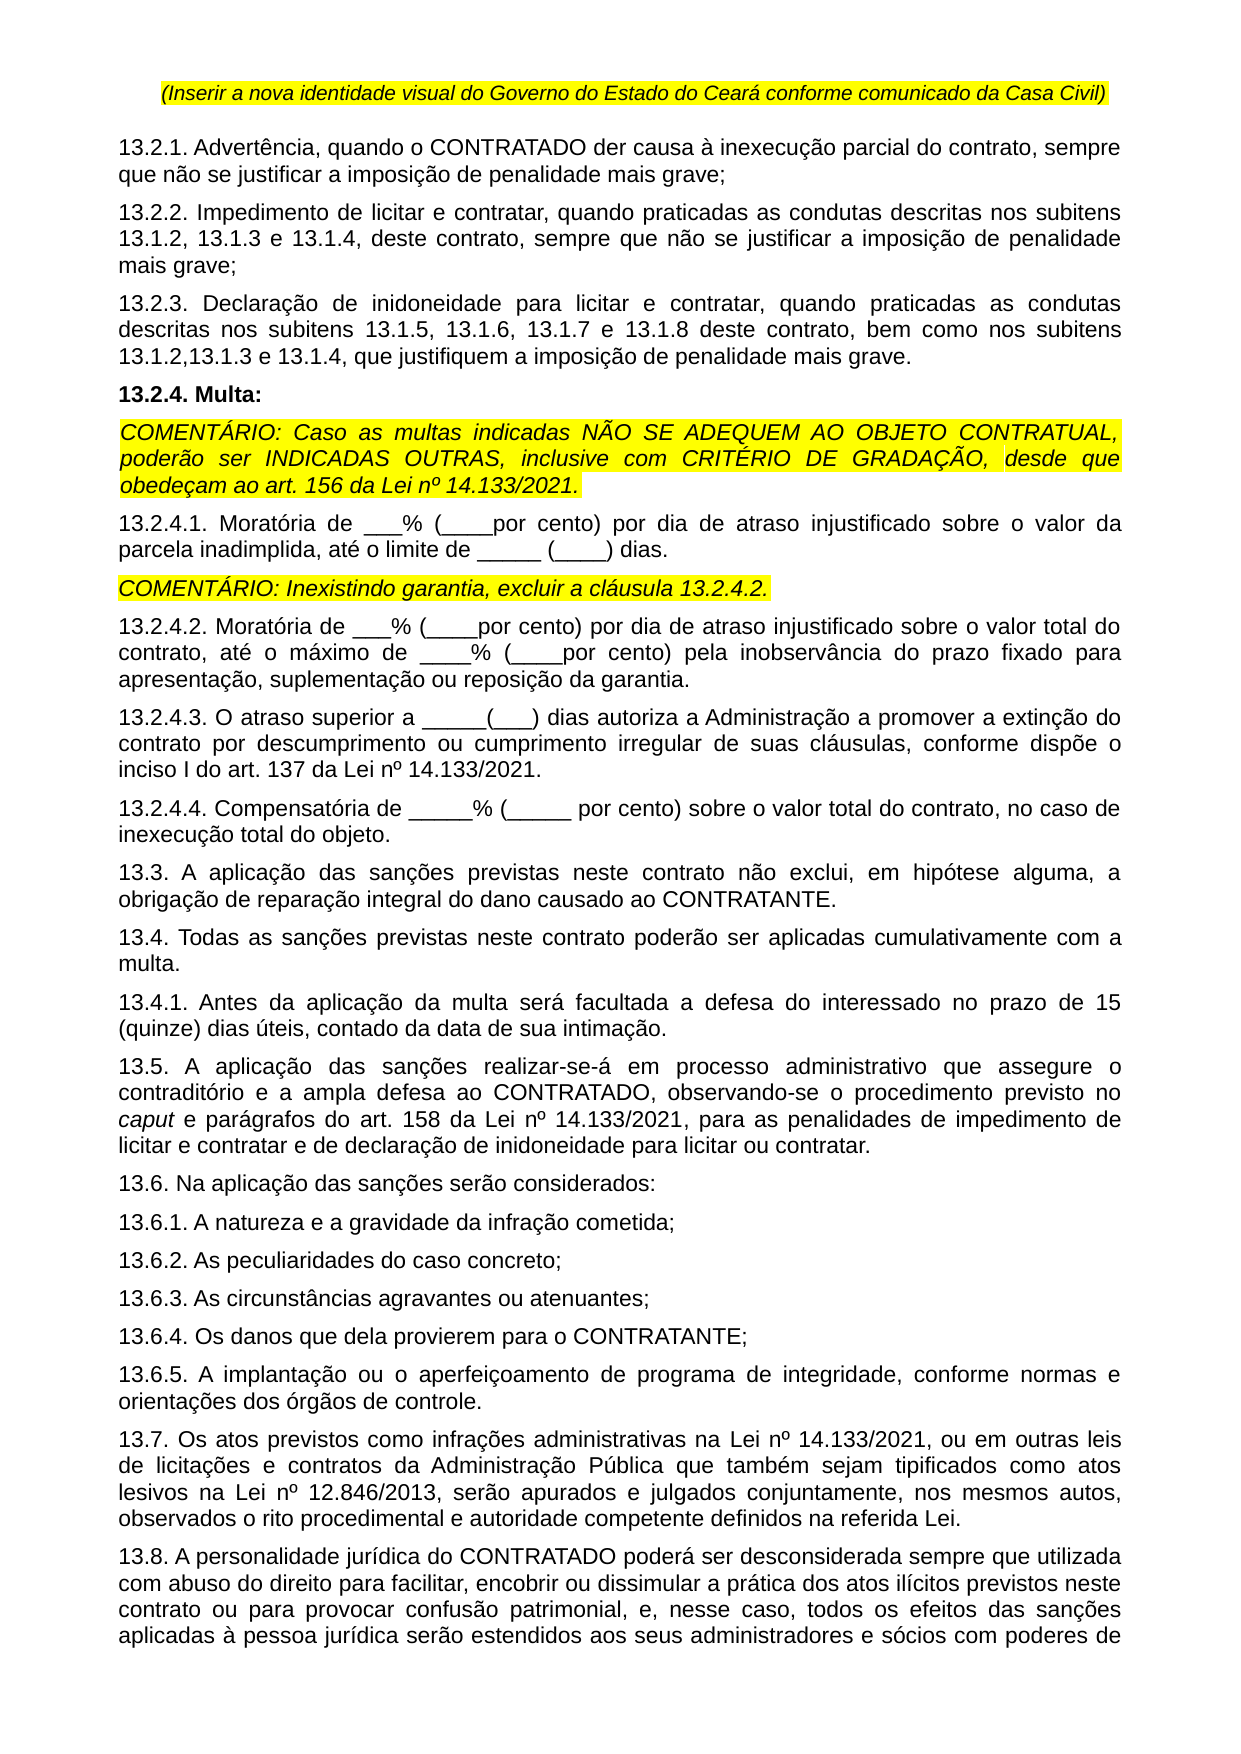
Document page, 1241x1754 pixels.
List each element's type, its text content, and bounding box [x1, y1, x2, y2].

text 13.3. A aplicação das sanções previstas neste contrato não exclui, em hipótese alguma, a obrigação de reparação integral do dano causado ao CONTRATANTE. [118, 859, 1122, 912]
text 13.6.5. A implantação ou o aperfeiçoamento de programa de integridade, conforme normas e orientações dos órgãos de controle. [118, 1361, 1122, 1414]
text 13.7. Os atos previstos como infrações administrativas na Lei nº 14.133/2021, ou em outras leis de licitações e contratos da Administração Pública que também sejam tipificados como atos lesivos na Lei nº 12.846/2013, serão apurados e julgados conjuntamente, nos mesmos autos, observados o rito procedimental e autoridade competente definidos na referida Lei. [118, 1426, 1122, 1531]
text 13.4.1. Antes da aplicação da multa será facultada a defesa do interessado no prazo de 15 (quinze) dias úteis, contado da data de sua intimação. [118, 988, 1122, 1041]
text 13.6. Na aplicação das sanções serão considerados: [118, 1170, 1122, 1197]
text 13.8. A personalidade jurídica do CONTRATADO poderá ser desconsiderada sempre que utilizada com abuso do direito para facilitar, encobrir ou dissimular a prática dos atos ilícitos previstos neste contrato ou para provocar confusão patrimonial, e, nesse caso, todos os efeitos das sanções aplicadas à pessoa jurídica serão estendidos aos seus administradores e sócios com poderes de [118, 1543, 1122, 1649]
text 13.6.1. A natureza e a gravidade da infração cometida; [118, 1208, 1122, 1235]
text 13.2.4.1. Moratória de ___% (____por cento) por dia de atraso injustificado sobre o valor da parcela inadimplida, até o limite de _____ (____) dias. [118, 510, 1122, 563]
text 13.2.4.2. Moratória de ___% (____por cento) por dia de atraso injustificado sobre o valor total do contrato, até o máximo de ____% (____por cento) pela inobservância do prazo fixado para apresentação, suplementação ou reposição da garantia. [118, 613, 1122, 692]
text 13.6.3. As circunstâncias agravantes ou atenuantes; [118, 1285, 1122, 1311]
text 13.6.2. As peculiaridades do caso concreto; [118, 1247, 1122, 1273]
text 13.2.3. Declaração de inidoneidade para licitar e contratar, quando praticadas as condutas descritas nos subitens 13.1.5, 13.1.6, 13.1.7 e 13.1.8 deste contrato, bem como nos subitens 13.1.2,13.1.3 e 13.1.4, que justifiquem a imposição de penalidade mais grave. [118, 290, 1122, 369]
text COMENTÁRIO: Inexistindo garantia, excluir a cláusula 13.2.4.2. [118, 574, 1122, 601]
text 13.6.4. Os danos que dela provierem para o CONTRATANTE; [118, 1323, 1122, 1349]
text 13.4. Todas as sanções previstas neste contrato poderão ser aplicadas cumulativamente com a multa. [118, 924, 1122, 977]
text COMENTÁRIO: Caso as multas indicadas NÃO SE ADEQUEM AO OBJETO CONTRATUAL, poderão ser INDICADAS OUTRAS, inclusive com CRITÉRIO DE GRADAÇÃO, desde que obedeçam ao art. 156 da Lei nº 14.133/2021. [120, 419, 1122, 498]
text 13.2.4.4. Compensatória de _____% (_____ por cento) sobre o valor total do contrato, no caso de inexecução total do objeto. [118, 795, 1122, 847]
text 13.5. A aplicação das sanções realizar-se-á em processo administrativo que assegure o contraditório e a ampla defesa ao CONTRATADO, observando-se o procedimento previsto no caput e parágrafos do art. 158 da Lei nº 14.133/2021, para as penalidades de impedimento de licitar e contratar e de declaração de inidoneidade para licitar ou contratar. [118, 1053, 1122, 1158]
text 13.2.1. Advertência, quando o CONTRATADO der causa à inexecução parcial do contrato, sempre que não se justificar a imposição de penalidade mais grave; [118, 134, 1122, 187]
text 13.2.4. Multa: [118, 381, 1122, 407]
text 13.2.4.3. O atraso superior a _____(___) dias autoriza a Administração a promover a extinção do contrato por descumprimento ou cumprimento irregular de suas cláusulas, conforme dispõe o inciso I do art. 137 da Lei nº 14.133/2021. [118, 704, 1122, 783]
text 13.2.2. Impedimento de licitar e contratar, quando praticadas as condutas descritas nos subitens 13.1.2, 13.1.3 e 13.1.4, deste contrato, sempre que não se justificar a imposição de penalidade mais grave; [118, 199, 1122, 278]
